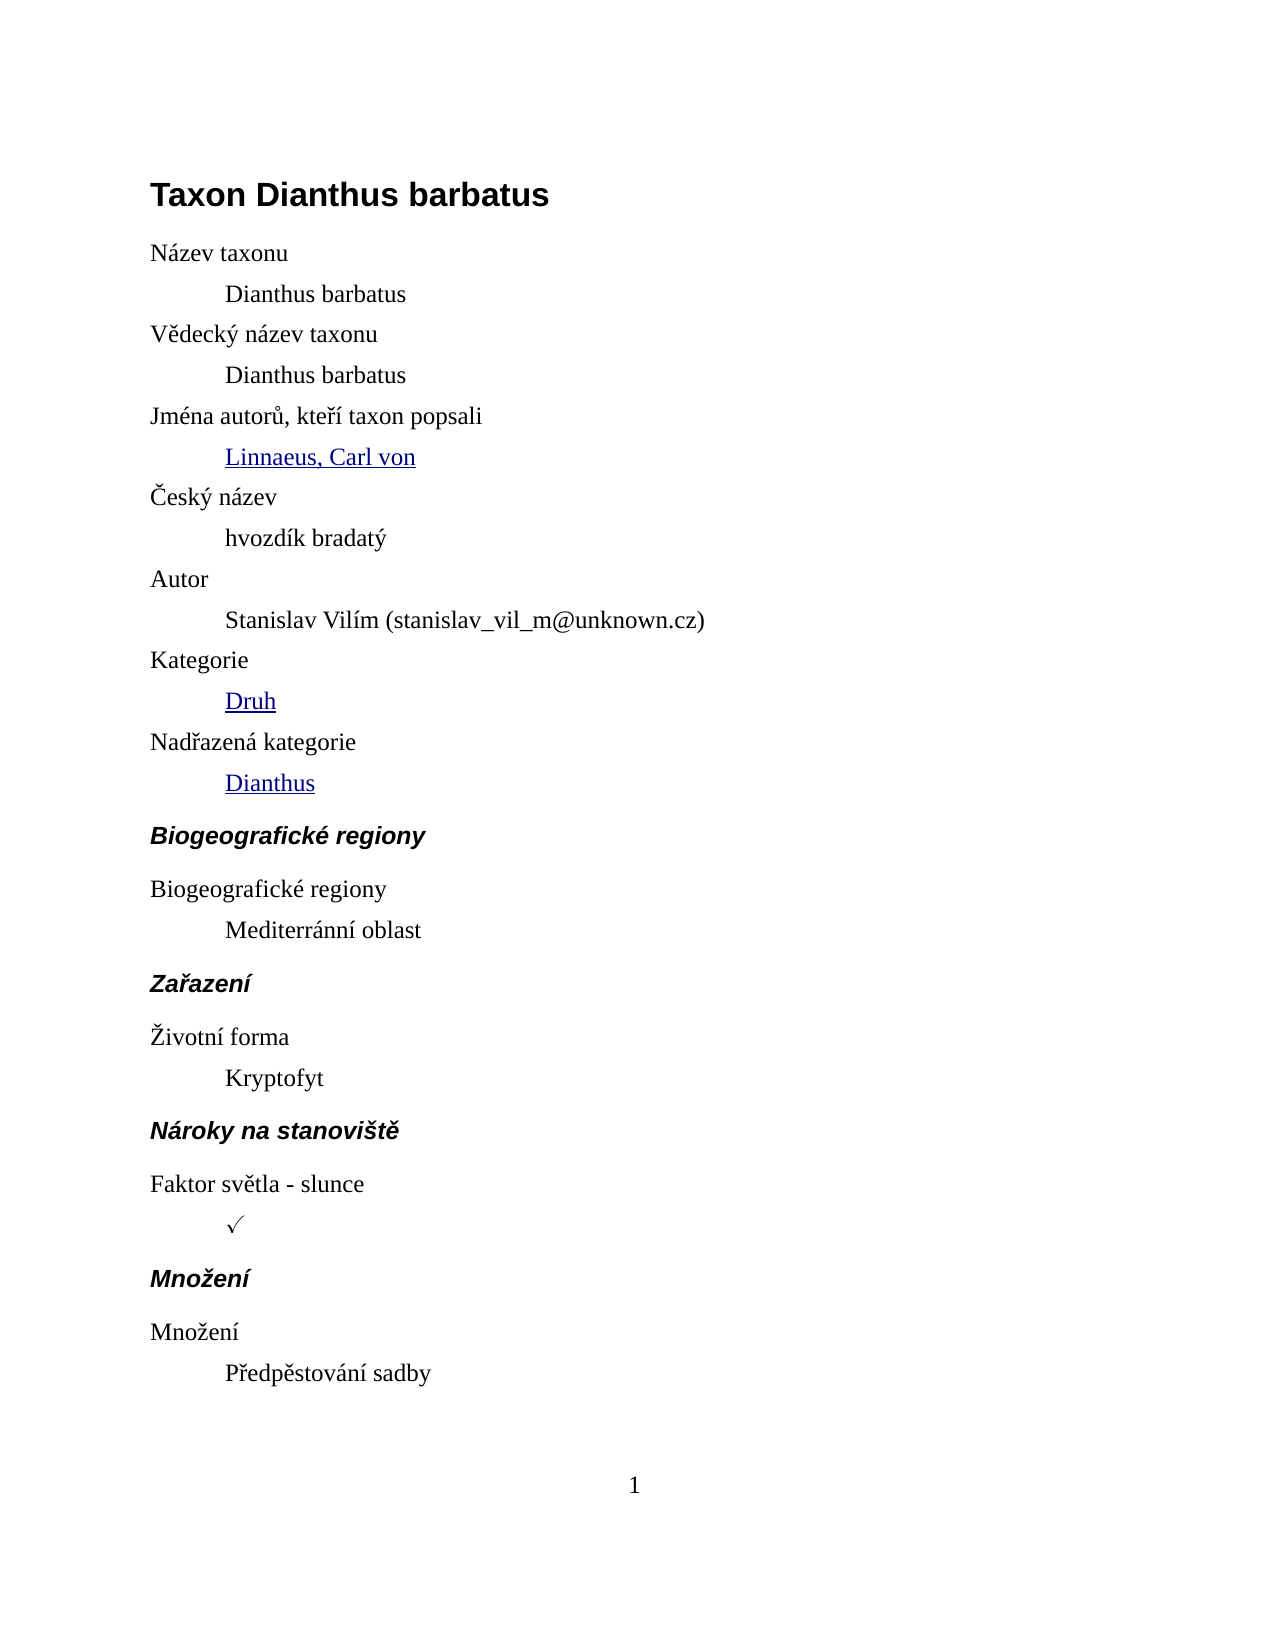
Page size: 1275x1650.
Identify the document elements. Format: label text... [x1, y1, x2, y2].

text Předpěstování sadby [225, 1358, 1125, 1386]
text Faktor světla - slunce [150, 1169, 1125, 1198]
text Životní forma [150, 1022, 1125, 1051]
subtitle Taxon Dianthus barbatus [150, 175, 1125, 214]
text hvozdík bradatý [225, 523, 1125, 552]
text Vědecký název taxonu [150, 319, 1125, 348]
text Dianthus barbatus [225, 279, 1125, 308]
text Mediterránní oblast [225, 915, 1125, 944]
text Autor [150, 564, 1125, 593]
subtitle Množení [150, 1264, 1125, 1292]
text Nadřazená kategorie [150, 727, 1125, 756]
text Český název [150, 482, 1125, 511]
subtitle Zařazení [150, 969, 1125, 997]
text Dianthus barbatus [225, 360, 1125, 389]
text Druh [225, 686, 1125, 715]
subtitle Nároky na stanoviště [150, 1116, 1125, 1145]
text Stanislav Vilím (stanislav_vil_m@unknown.cz) [225, 605, 1125, 633]
text Kryptofyt [225, 1063, 1125, 1091]
text ✓ [225, 1210, 1125, 1239]
text Jména autorů, kteří taxon popsali [150, 401, 1125, 430]
subtitle Biogeografické regiony [150, 821, 1125, 850]
text Množení [150, 1317, 1125, 1346]
text Linnaeus, Carl von [225, 442, 1125, 471]
text Dianthus [225, 768, 1125, 796]
text Kategorie [150, 645, 1125, 674]
text Biogeografické regiony [150, 874, 1125, 903]
text Název taxonu [150, 238, 1125, 267]
